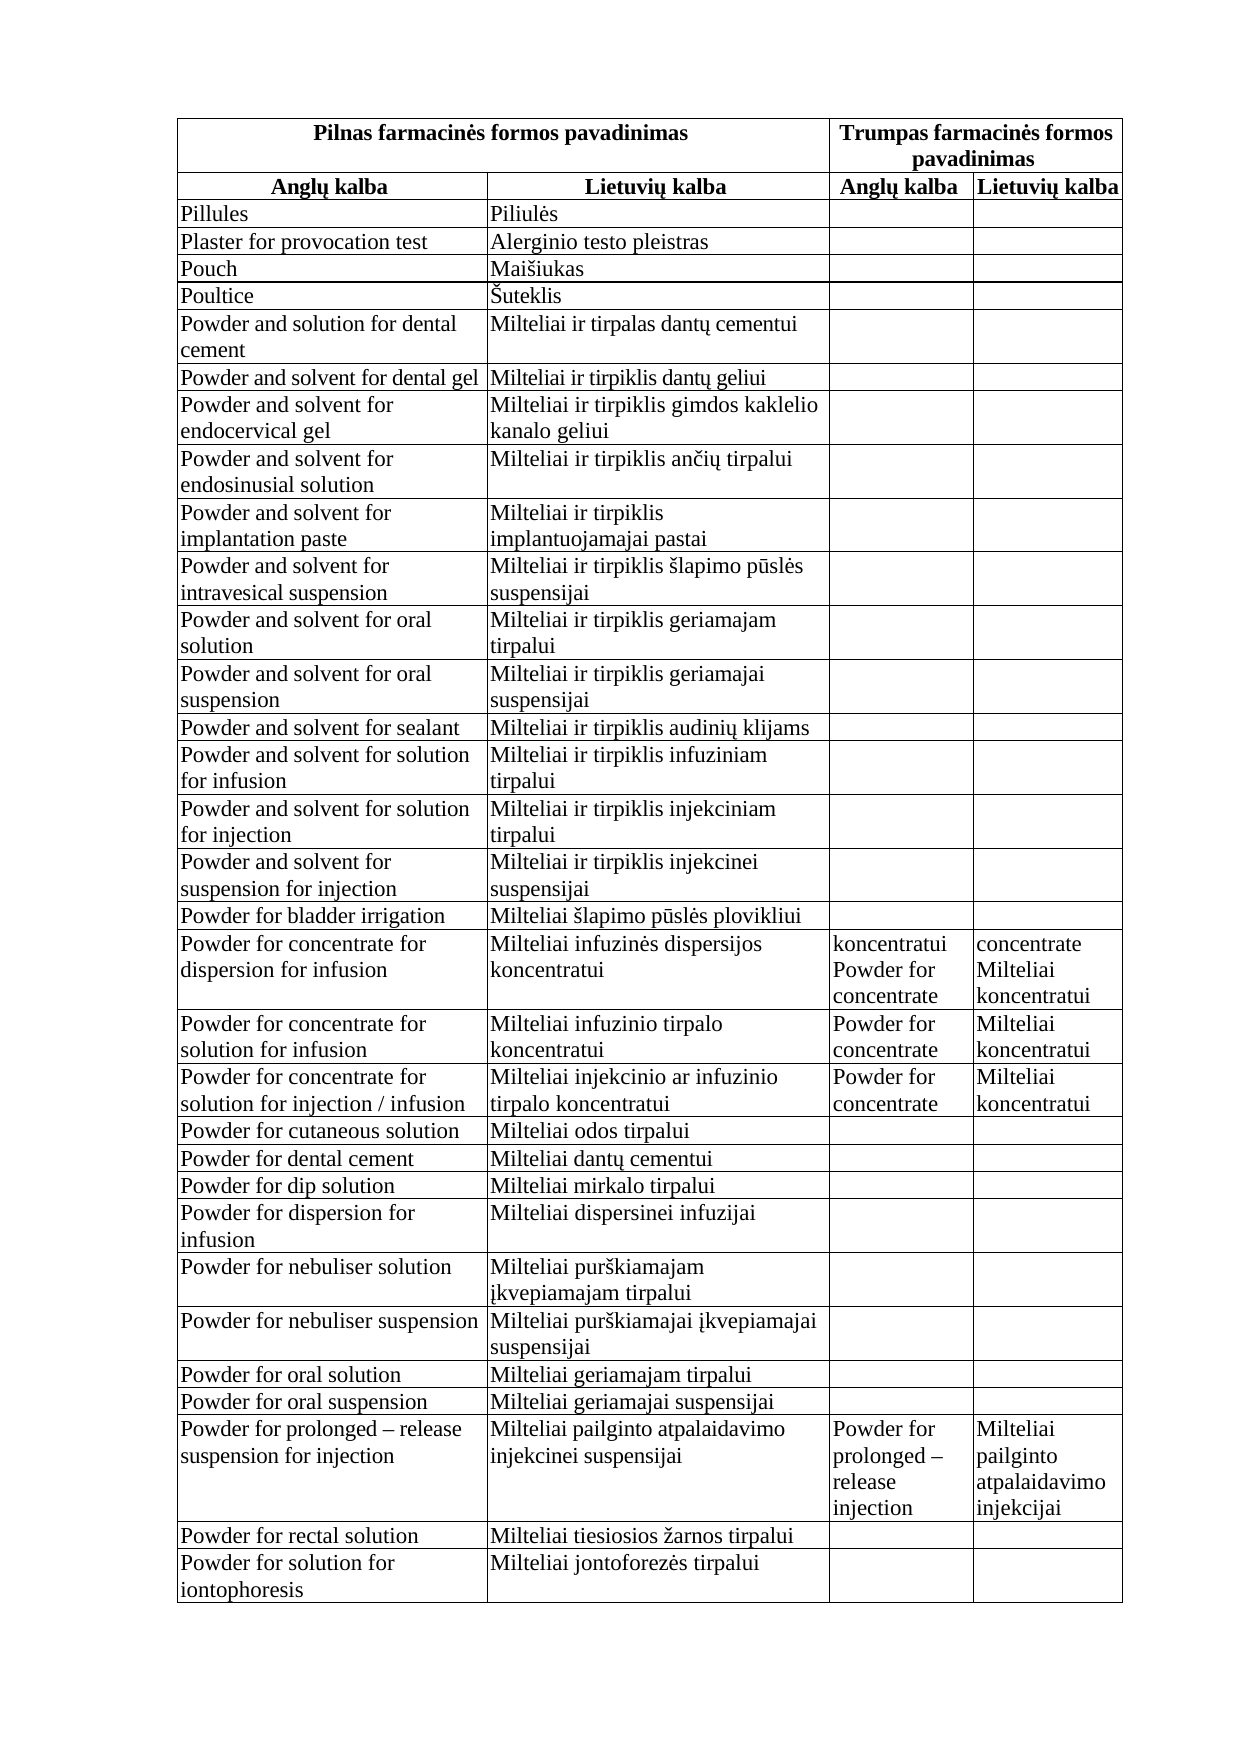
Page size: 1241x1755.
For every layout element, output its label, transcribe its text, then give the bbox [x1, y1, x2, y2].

table_cell Powder for dip solution [178, 1172, 487, 1198]
table_cell Powder for solution for iontophoresis [178, 1549, 487, 1602]
table_cell Milteliai purškiamajai įkvepiamajai suspensijai [488, 1307, 829, 1359]
table_cell Milteliai geriamajai suspensijai [488, 1388, 829, 1414]
table_cell [974, 849, 1122, 901]
table_cell [830, 499, 973, 551]
table_cell Powder for oral solution [178, 1361, 487, 1387]
table_cell koncentratui Powder for concentrate [830, 930, 973, 1009]
table_cell [974, 552, 1122, 605]
table_cell [830, 902, 973, 928]
table_cell Milteliai injekcinio ar infuzinio tirpalo koncentratui [488, 1064, 829, 1116]
table_cell Powder for cutaneous solution [178, 1117, 487, 1143]
table_cell Milteliai geriamajam tirpalui [488, 1361, 829, 1387]
table_cell Milteliai ir tirpiklis implantuojamajai pastai [488, 499, 829, 551]
table_cell Milteliai infuzinės dispersijos koncentratui [488, 930, 829, 1009]
table_cell Powder for concentrate for solution for infusion [178, 1010, 487, 1062]
table_cell [974, 499, 1122, 551]
table_cell Plaster for provocation test [178, 228, 487, 254]
table_cell Milteliai koncentratui [974, 1064, 1122, 1116]
table_cell [974, 228, 1122, 254]
table_cell Lietuvių kalba [974, 173, 1122, 199]
table_cell [830, 1117, 973, 1143]
table_cell [830, 283, 973, 309]
table_cell Milteliai odos tirpalui [488, 1117, 829, 1143]
table_cell [974, 364, 1122, 390]
table_cell Milteliai ir tirpiklis audinių klijams [488, 714, 829, 740]
table_cell Powder for dental cement [178, 1145, 487, 1171]
table_cell Powder and solvent for oral solution [178, 606, 487, 659]
table_cell Powder and solvent for sealant [178, 714, 487, 740]
table_cell Alerginio testo pleistras [488, 228, 829, 254]
table_cell Powder for oral suspension [178, 1388, 487, 1414]
table_cell Milteliai ir tirpiklis geriamajai suspensijai [488, 660, 829, 712]
table_cell Powder for concentrate for dispersion for infusion [178, 930, 487, 1009]
table_cell Pouch [178, 255, 487, 281]
table_cell Milteliai infuzinio tirpalo koncentratui [488, 1010, 829, 1062]
table_cell Milteliai dantų cementui [488, 1145, 829, 1171]
table_cell Milteliai ir tirpalas dantų cementui [488, 310, 829, 363]
table_cell Powder and solvent for suspension for injection [178, 849, 487, 901]
table_cell [974, 660, 1122, 712]
table_cell Milteliai tiesiosios žarnos tirpalui [488, 1522, 829, 1548]
table_cell [830, 1361, 973, 1387]
table_cell Milteliai koncentratui [974, 1010, 1122, 1062]
table_cell [974, 1253, 1122, 1306]
table_cell [830, 364, 973, 390]
table_cell Powder and solvent for dental gel [178, 364, 487, 390]
table_cell [830, 391, 973, 444]
table_cell Milteliai dispersinei infuzijai [488, 1199, 829, 1252]
table_cell Milteliai ir tirpiklis injekcinei suspensijai [488, 849, 829, 901]
table_cell [830, 1199, 973, 1252]
table_cell [974, 1117, 1122, 1143]
table_cell Milteliai pailginto atpalaidavimo injekcinei suspensijai [488, 1415, 829, 1521]
table_header Trumpas farmacinės formos pavadinimas [830, 119, 1122, 172]
table_cell Milteliai pailginto atpalaidavimo injekcijai [974, 1415, 1122, 1521]
table_cell [830, 1549, 973, 1602]
table_cell [974, 1145, 1122, 1171]
table_cell [830, 606, 973, 659]
table_header Pilnas farmacinės formos pavadinimas [178, 119, 829, 172]
table_cell Powder for prolonged – release injection [830, 1415, 973, 1521]
table_cell [830, 255, 973, 281]
table_cell Powder and solution for dental cement [178, 310, 487, 363]
table_cell Milteliai jontoforezės tirpalui [488, 1549, 829, 1602]
table_cell [830, 445, 973, 497]
table_cell Powder for dispersion for infusion [178, 1199, 487, 1252]
table_cell [830, 1307, 973, 1359]
table_cell [974, 741, 1122, 794]
table_cell Powder and solvent for solution for injection [178, 795, 487, 847]
table_cell [830, 310, 973, 363]
table_cell [974, 200, 1122, 227]
table_cell [974, 1361, 1122, 1387]
table_cell Milteliai ir tirpiklis gimdos kaklelio kanalo geliui [488, 391, 829, 444]
table_cell Powder and solvent for solution for infusion [178, 741, 487, 794]
table_cell [830, 1172, 973, 1198]
table_cell concentrate Milteliai koncentratui [974, 930, 1122, 1009]
table_cell [974, 1388, 1122, 1414]
table_cell Powder and solvent for endocervical gel [178, 391, 487, 444]
table_cell Powder and solvent for implantation paste [178, 499, 487, 551]
table_cell [830, 200, 973, 227]
table_cell Powder for prolonged – release suspension for injection [178, 1415, 487, 1521]
table_cell [974, 902, 1122, 928]
table_cell Milteliai ir tirpiklis injekciniam tirpalui [488, 795, 829, 847]
table_cell Powder for bladder irrigation [178, 902, 487, 928]
table_cell [974, 1172, 1122, 1198]
table_cell [830, 714, 973, 740]
table_cell [974, 255, 1122, 281]
table_cell [830, 228, 973, 254]
table_cell [830, 1522, 973, 1548]
table_cell [974, 1199, 1122, 1252]
table_cell Powder for nebuliser solution [178, 1253, 487, 1306]
table_cell Powder for concentrate [830, 1064, 973, 1116]
table_cell Milteliai ir tirpiklis dantų geliui [488, 364, 829, 390]
table_cell Powder for nebuliser suspension [178, 1307, 487, 1359]
table_cell Milteliai ir tirpiklis infuziniam tirpalui [488, 741, 829, 794]
table_cell [974, 606, 1122, 659]
table_cell [974, 1549, 1122, 1602]
table_cell Powder for concentrate [830, 1010, 973, 1062]
table_cell Piliulės [488, 200, 829, 227]
table_cell [830, 552, 973, 605]
table_cell Milteliai purškiamajam įkvepiamajam tirpalui [488, 1253, 829, 1306]
table_cell [974, 1307, 1122, 1359]
table_cell Milteliai ir tirpiklis šlapimo pūslės suspensijai [488, 552, 829, 605]
table_cell Maišiukas [488, 255, 829, 281]
table_cell Milteliai mirkalo tirpalui [488, 1172, 829, 1198]
table_cell [830, 849, 973, 901]
table_cell [974, 714, 1122, 740]
table_cell Pillules [178, 200, 487, 227]
table_cell Powder for rectal solution [178, 1522, 487, 1548]
table_cell Milteliai ir tirpiklis ančių tirpalui [488, 445, 829, 497]
table_cell [974, 1522, 1122, 1548]
table_cell Milteliai šlapimo pūslės plovikliui [488, 902, 829, 928]
table_cell [830, 795, 973, 847]
table_cell Šuteklis [488, 283, 829, 309]
table_cell Anglų kalba [830, 173, 973, 199]
table_cell Lietuvių kalba [488, 173, 829, 199]
table_cell [974, 391, 1122, 444]
table_cell [830, 741, 973, 794]
table_cell [830, 1253, 973, 1306]
table_cell Milteliai ir tirpiklis geriamajam tirpalui [488, 606, 829, 659]
table_cell Powder for concentrate for solution for injection / infusion [178, 1064, 487, 1116]
table_cell [830, 1388, 973, 1414]
table_cell [974, 445, 1122, 497]
table_cell Poultice [178, 283, 487, 309]
table_cell [830, 660, 973, 712]
table_cell Powder and solvent for oral suspension [178, 660, 487, 712]
table_cell [974, 283, 1122, 309]
table_cell [974, 310, 1122, 363]
table_cell [830, 1145, 973, 1171]
table_cell [974, 795, 1122, 847]
table_cell Powder and solvent for endosinusial solution [178, 445, 487, 497]
table_cell Powder and solvent for intravesical suspension [178, 552, 487, 605]
table_cell Anglų kalba [178, 173, 487, 199]
